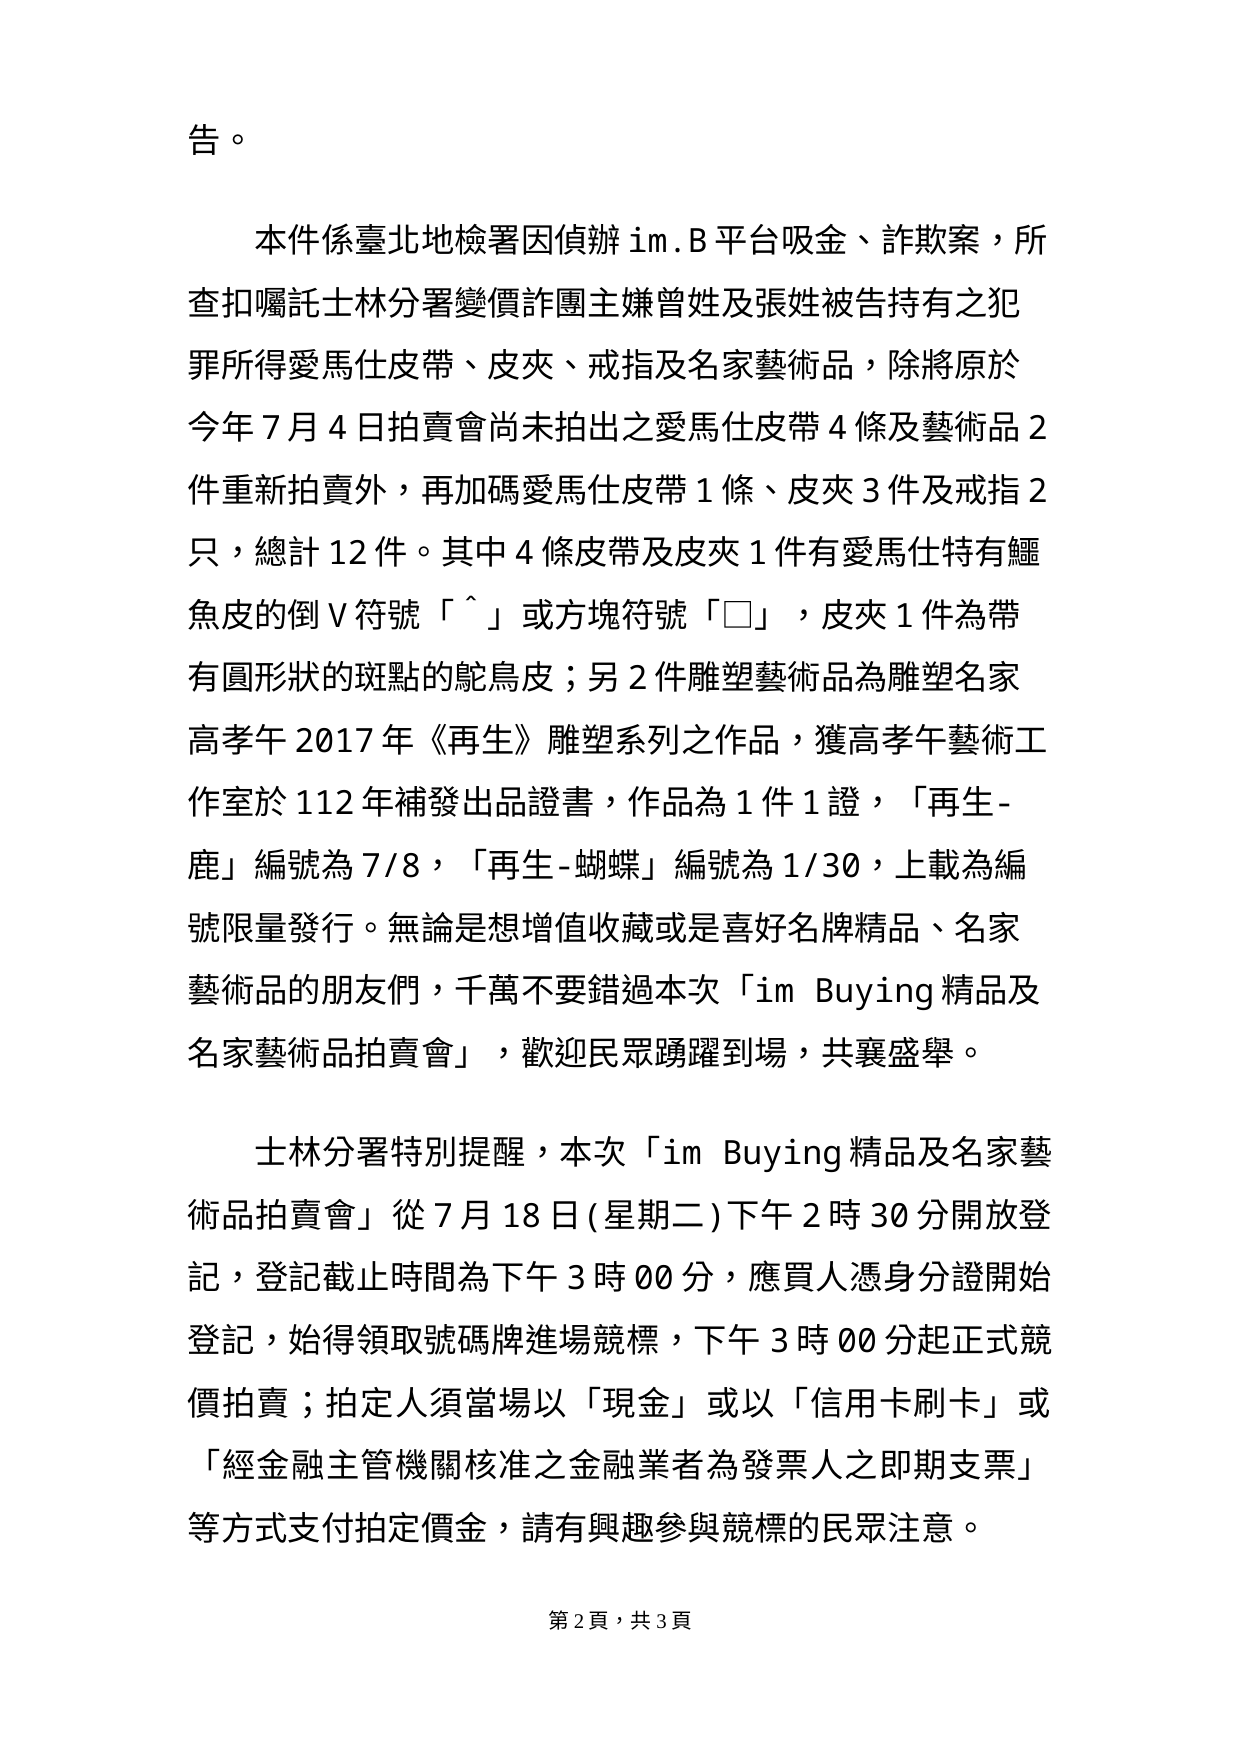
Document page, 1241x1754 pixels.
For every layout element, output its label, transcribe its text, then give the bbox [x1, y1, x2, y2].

text 士林分署特別提醒，本次「im Buying精品及名家藝術品拍賣會」從7月18日(星期二)下午2時30分開放登記，登記截止時間為下午3時00分，應買人憑身分證開始登記，始得領取號碼牌進場競標，下午3時00分起正式競價拍賣；拍定人須當場以「現金」或以「信用卡刷卡」或「經金融主管機關核准之金融業者為發票人之即期支票」等方式支付拍定價金，請有興趣參與競標的民眾注意。 [187, 1109, 1053, 1546]
text 本件係臺北地檢署因偵辦im.B平台吸金、詐欺案，所查扣囑託士林分署變價詐團主嫌曾姓及張姓被告持有之犯罪所得愛馬仕皮帶、皮夾、戒指及名家藝術品，除將原於今年7月4日拍賣會尚未拍出之愛馬仕皮帶4條及藝術品2件重新拍賣外，再加碼愛馬仕皮帶1條、皮夾3件及戒指2只，總計12件。其中4條皮帶及皮夾1件有愛馬仕特有鱷魚皮的倒V符號「＾」或方塊符號「□」，皮夾1件為帶有圓形狀的斑點的鴕鳥皮；另2件雕塑藝術品為雕塑名家高孝午2017年《再生》雕塑系列之作品，獲高孝午藝術工作室於112年補發出品證書，作品為1件1證，「再生-鹿」編號為7/8，「再生-蝴蝶」編號為1/30，上載為編號限量發行。無論是想增值收藏或是喜好名牌精品、名家藝術品的朋友們，千萬不要錯過本次「im Buying精品及名家藝術品拍賣會」，歡迎民眾踴躍到場，共襄盛舉。 [187, 196, 1053, 1071]
text 告。 [187, 96, 1053, 159]
